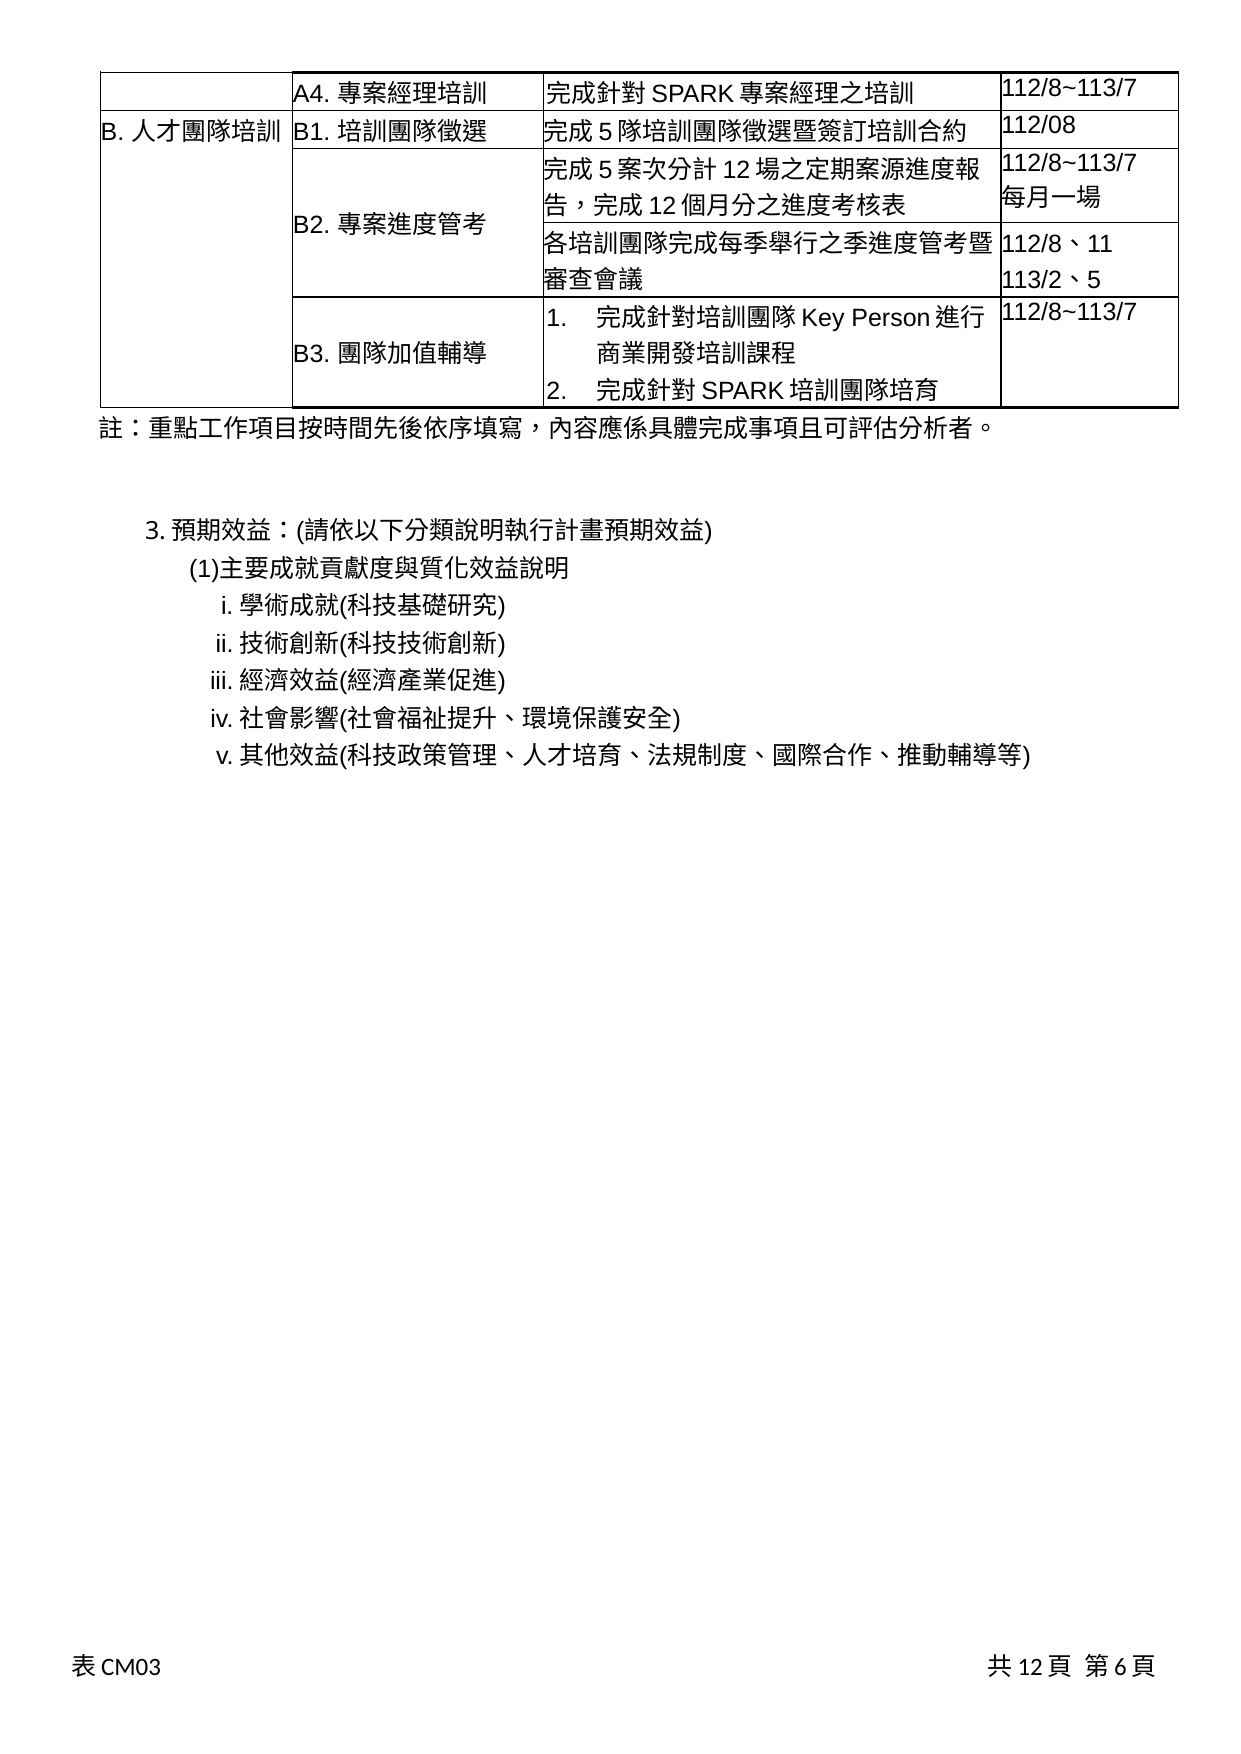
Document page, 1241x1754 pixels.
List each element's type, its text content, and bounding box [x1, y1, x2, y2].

table_cell 112/8、11 113/2、5 [1002, 223, 1178, 296]
table_cell 112/8~113/7 每月一場 [1002, 149, 1178, 222]
table_cell 完成5案次分計12場之定期案源進度報告，完成12個月分之進度考核表 [544, 149, 1000, 222]
table_cell B1. 培訓團隊徵選 [293, 111, 543, 147]
list 社會影響(社會福祉提升、環境保護安全) [233, 698, 1169, 735]
list 其他效益(科技政策管理、人才培育、法規制度、國際合作、推動輔導等) [233, 735, 1169, 773]
list 學術成就(科技基礎研究) [233, 585, 1169, 623]
table_cell A4. 專案經理培訓 [293, 74, 543, 110]
table_cell 完成針對培訓團隊Key Person進行商業開發培訓課程 完成針對SPARK培訓團隊培育 [544, 298, 1000, 406]
table_cell 各培訓團隊完成每季舉行之季進度管考暨審查會議 [544, 223, 1000, 296]
table_cell B2. 專案進度管考 [293, 149, 543, 296]
table_cell 112/08 [1002, 111, 1178, 147]
list 經濟效益(經濟產業促進) [233, 660, 1169, 698]
table_cell B3. 團隊加值輔導 [293, 298, 543, 406]
table_cell 完成針對SPARK專案經理之培訓 [544, 74, 1000, 110]
list 技術創新(科技技術創新) [233, 623, 1169, 660]
table_cell [101, 73, 292, 110]
table_cell 112/8~113/7 [1002, 298, 1178, 406]
text 註：重點工作項目按時間先後依序填寫，內容應係具體完成事項且可評估分析者。 [71, 408, 1169, 445]
table_cell B. 人才團隊培訓 [101, 111, 292, 406]
list 預期效益：(請依以下分類說明執行計畫預期效益) [145, 510, 1169, 548]
table_cell 完成5隊培訓團隊徵選暨簽訂培訓合約 [544, 111, 1000, 147]
table_cell 112/8~113/7 [1002, 74, 1178, 110]
text (1)主要成就貢獻度與質化效益說明 [189, 548, 1169, 585]
